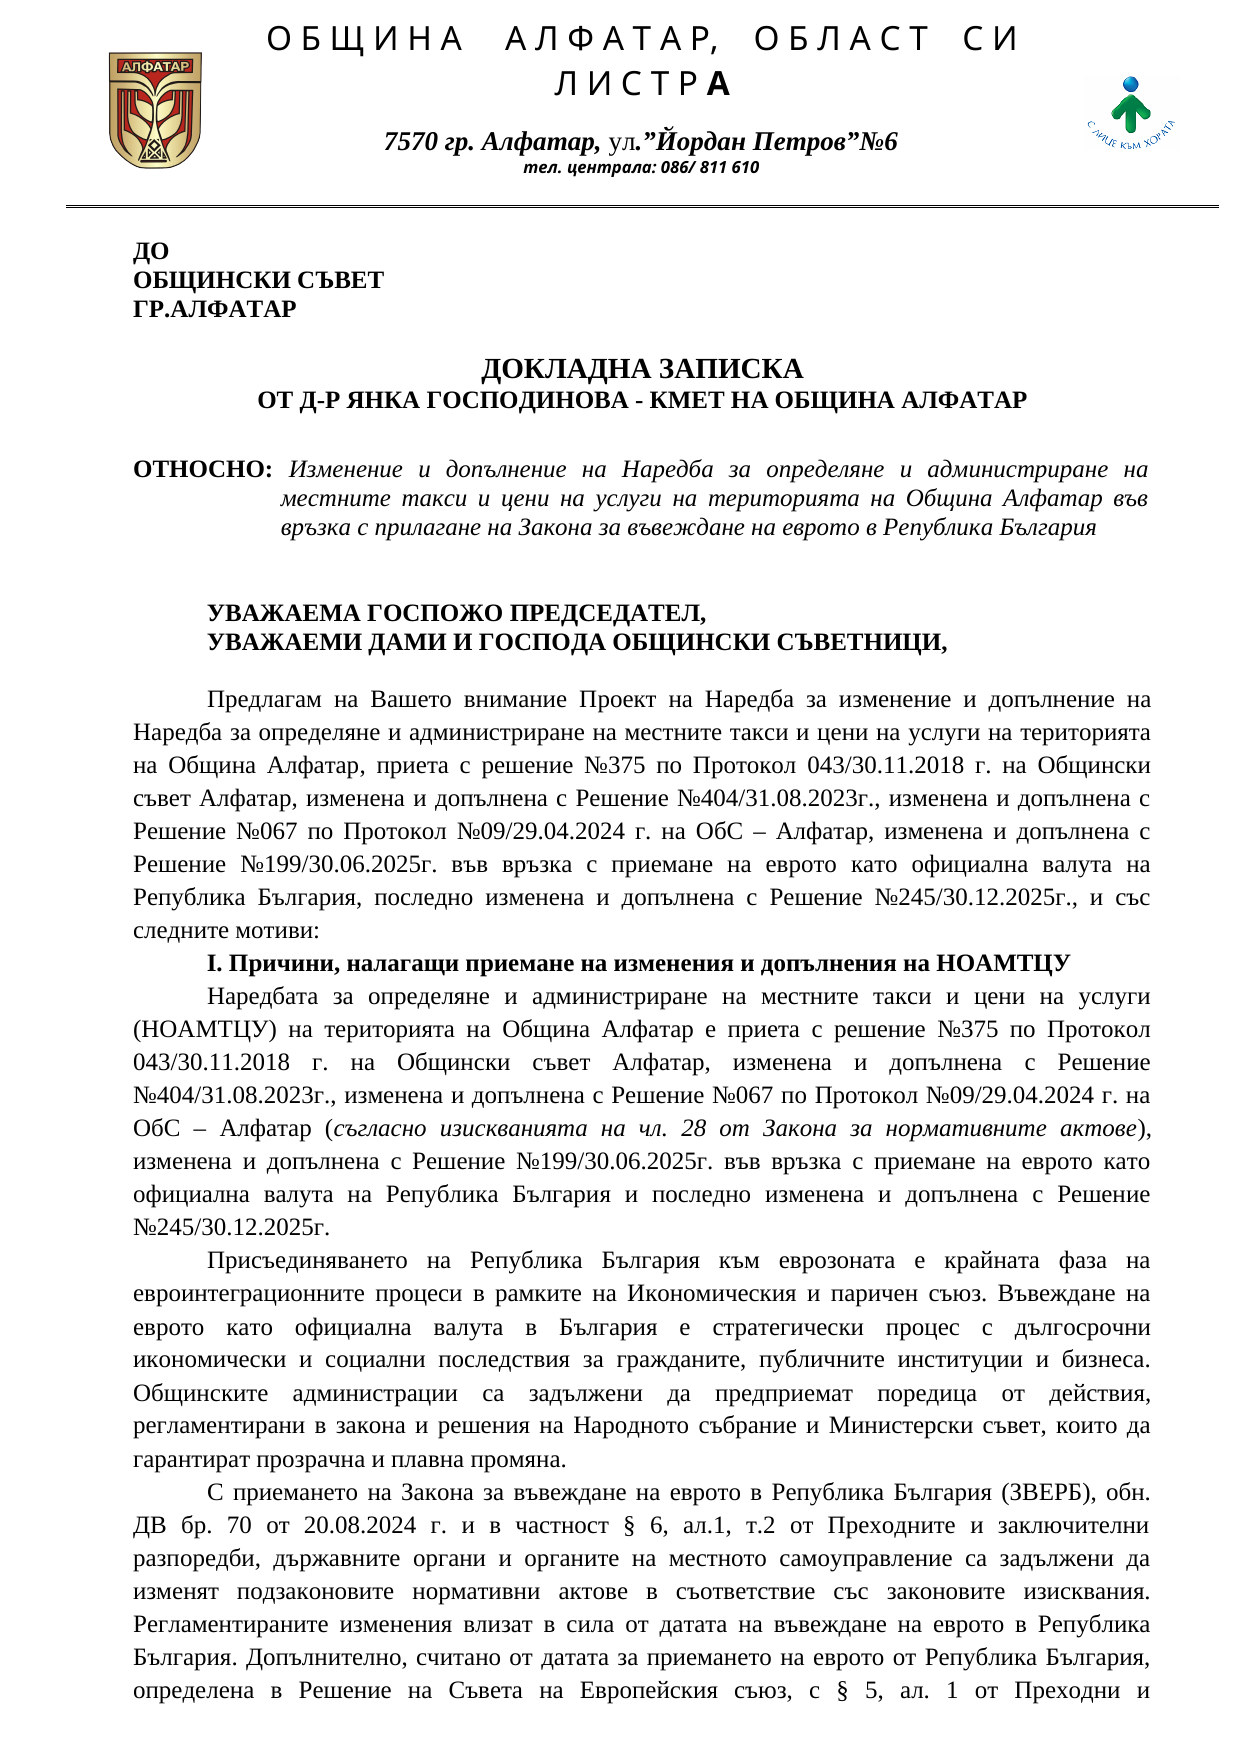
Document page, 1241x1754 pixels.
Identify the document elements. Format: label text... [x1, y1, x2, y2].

text ДО [133, 236, 1152, 265]
text ОТ Д-Р ЯНКА ГОСПОДИНОВА - КМЕТ НА ОБЩИНА АЛФАТАР [133, 385, 1152, 413]
text ОТНОСНО: Изменение и допълнение на Наредба за определяне и администриране на местните такси и цени на услуги на територията на Община Алфатар във връзка с прилагане на Закона за въвеждане на еврото в Република България [133, 454, 1152, 540]
text С приемането на Закона за въвеждане на еврото в Република България (ЗВЕРБ), обн. ДВ бр. 70 от 20.08.2024 г. и в частност § 6, ал.1, т.2 от Преходните и заключителни разпоредби, държавните органи и органите на местното самоуправление са задължени да изменят подзаконовите нормативни актове в съответствие със законовите изисквания. Регламентираните изменения влизат в сила от датата на въвеждане на еврото в Република България. Допълнително, считано от датата за приемането на еврото от Република България, определена в Решение на Съвета на Европейския съюз, с § 5, ал. 1 от Преходни и [133, 1477, 1152, 1703]
text ДОКЛАДНА ЗАПИСКА [133, 351, 1152, 385]
text ОБЩИНСКИ СЪВЕТ [133, 265, 1152, 294]
text Присъединяването на Република България към еврозоната е крайната фаза на евроинтеграционните процеси в рамките на Икономическия и паричен съюз. Въвеждане на еврото като официална валута в България е стратегически процес с дългосрочни икономически и социални последствия за гражданите, публичните институции и бизнеса. Общинските администрации са задължени да предприемат поредица от действия, регламентирани в закона и решения на Народното събрание и Министерски съвет, които да гарантират прозрачна и плавна промяна. [133, 1246, 1152, 1472]
text УВАЖАЕМА ГОСПОЖО ПРЕДСЕДАТЕЛ, [133, 598, 1152, 627]
text УВАЖАЕМИ ДАМИ И ГОСПОДА ОБЩИНСКИ СЪВЕТНИЦИ, [133, 627, 1152, 655]
text Наредбата за определяне и администриране на местните такси и цени на услуги (НОАМТЦУ) на територията на Община Алфатар е приета с решение №375 по Протокол 043/30.11.2018 г. на Общински съвет Алфатар, изменена и допълнена с Решение №404/31.08.2023г., изменена и допълнена с Решение №067 по Протокол №09/29.04.2024 г. на ОбС – Алфатар (съгласно изискванията на чл. 28 от Закона за нормативните актове), изменена и допълнена с Решение №199/30.06.2025г. във връзка с приемане на еврото като официална валута на Република България и последно изменена и допълнена с Решение №245/30.12.2025г. [133, 981, 1152, 1241]
text ГР.АЛФАТАР [133, 294, 1152, 322]
text І. Причини, налагащи приемане на изменения и допълнения на НОАМТЦУ [133, 948, 1152, 977]
text Предлагам на Вашето внимание Проект на Наредба за изменение и допълнение на Наредба за определяне и администриране на местните такси и цени на услуги на територията на Община Алфатар, приета с решение №375 по Протокол 043/30.11.2018 г. на Общински съвет Алфатар, изменена и допълнена с Решение №404/31.08.2023г., изменена и допълнена с Решение №067 по Протокол №09/29.04.2024 г. на ОбС – Алфатар, изменена и допълнена с Решение №199/30.06.2025г. във връзка с приемане на еврото като официална валута на Република България, последно изменена и допълнена с Решение №245/30.12.2025г., и със следните мотиви: [133, 684, 1152, 944]
